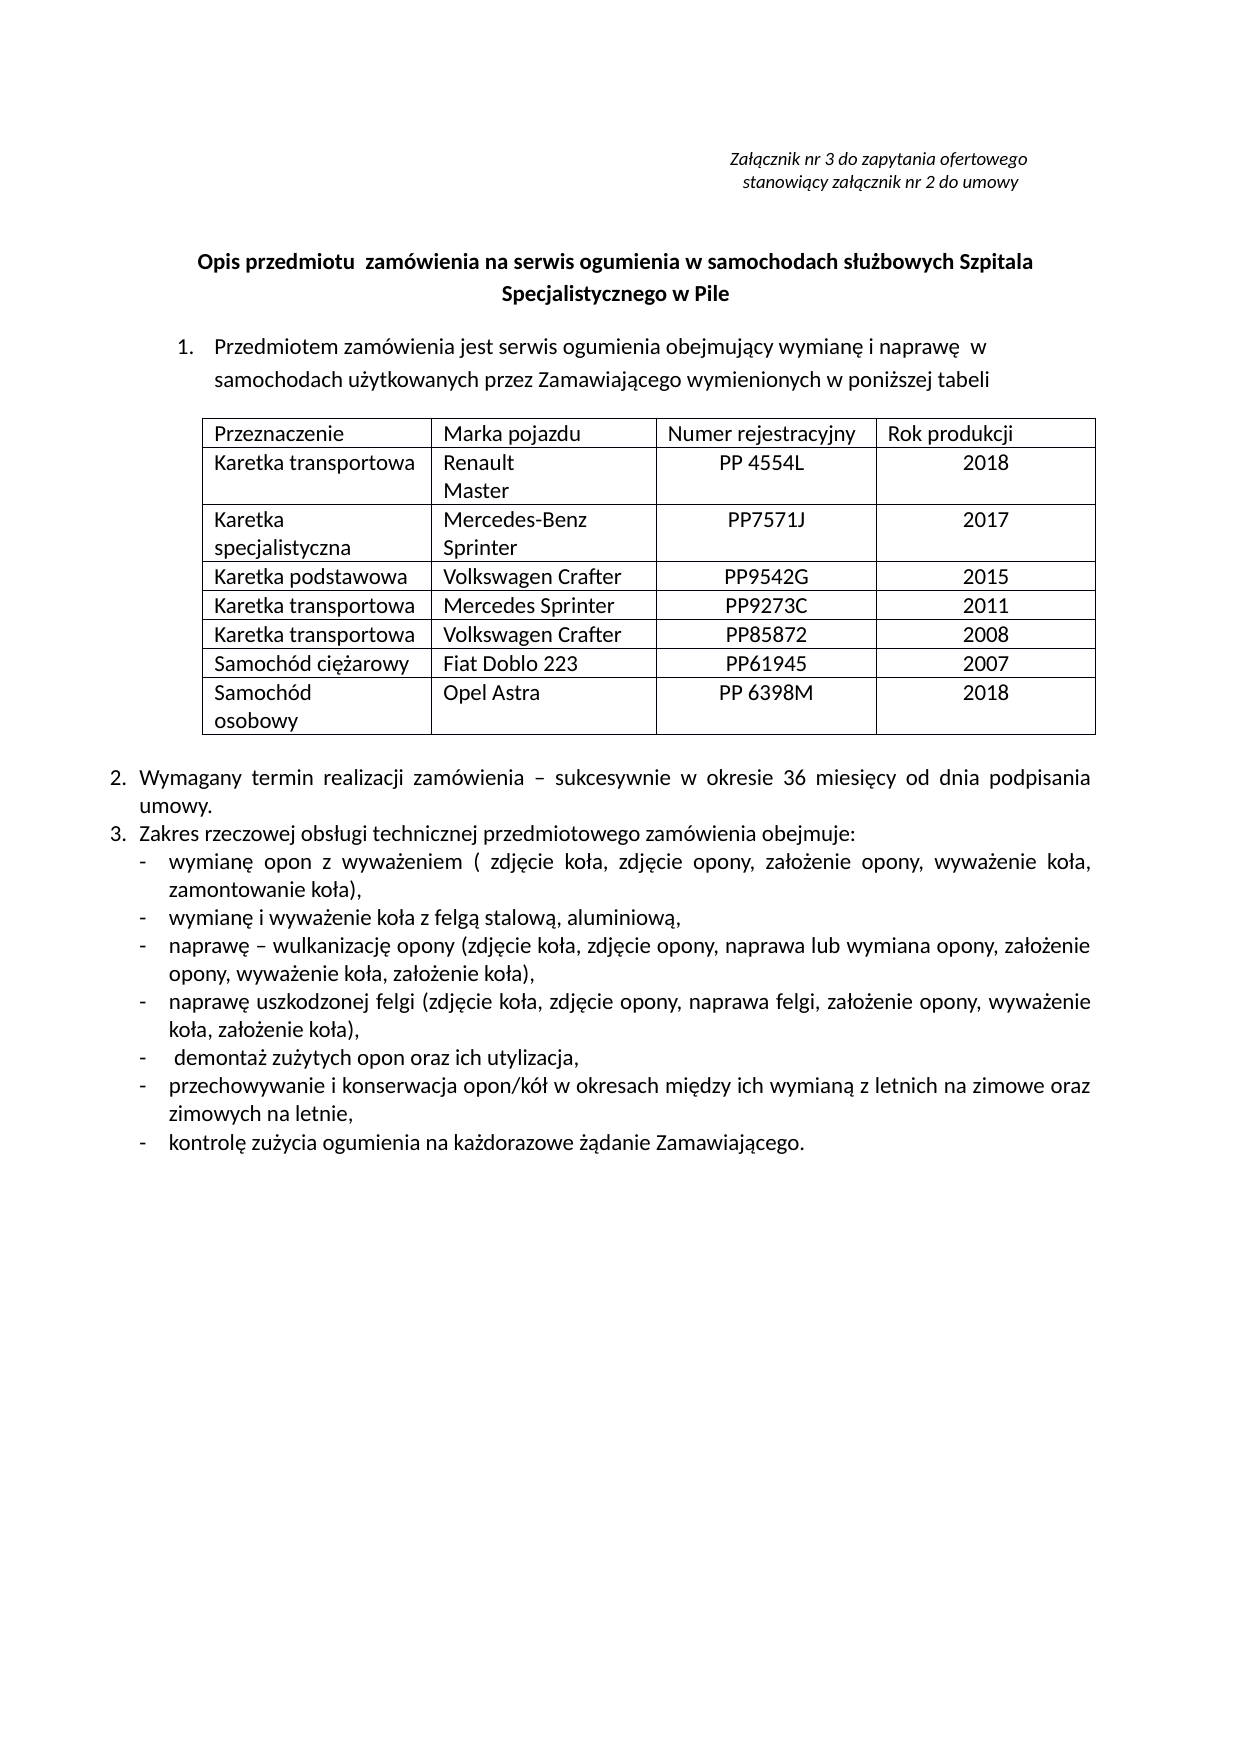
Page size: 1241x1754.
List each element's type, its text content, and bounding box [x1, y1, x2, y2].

list kontrolę zużycia ogumienia na każdorazowe żądanie Zamawiającego. [139, 1128, 1092, 1156]
table_cell 2017 [877, 505, 1095, 561]
table_cell Karetka transportowa [203, 591, 431, 619]
table_cell Volkswagen Crafter [432, 562, 656, 590]
table_cell PP85872 [657, 620, 876, 648]
table_cell Samochód osobowy [203, 678, 431, 734]
table_cell Renault Master [432, 448, 656, 504]
table_cell PP7571J [657, 505, 876, 561]
table_cell Karetka podstawowa [203, 562, 431, 590]
table_cell Samochód ciężarowy [203, 649, 431, 677]
table_cell PP 4554L [657, 448, 876, 504]
table_cell 2015 [877, 562, 1095, 590]
table_cell PP 6398M [657, 678, 876, 734]
table_header Numer rejestracyjny [657, 419, 876, 447]
list przechowywanie i konserwacja opon/kół w okresach między ich wymianą z letnich na zimowe oraz zimowych na letnie, [139, 1072, 1092, 1128]
table_header Rok produkcji [877, 419, 1095, 447]
list wymianę i wyważenie koła z felgą stalową, aluminiową, [139, 903, 1092, 931]
table_cell Volkswagen Crafter [432, 620, 656, 648]
text Opis przedmiotu zamówienia na serwis ogumienia w samochodach służbowych Szpitala Specjalistycznego w Pile [139, 247, 1092, 307]
table_cell Karetka transportowa [203, 620, 431, 648]
table_cell 2018 [877, 448, 1095, 504]
table_cell 2018 [877, 678, 1095, 734]
table_cell Mercedes-Benz Sprinter [432, 505, 656, 561]
table_header Marka pojazdu [432, 419, 656, 447]
table_header Przeznaczenie [203, 419, 431, 447]
table_cell PP9273C [657, 591, 876, 619]
table_cell PP9542G [657, 562, 876, 590]
list Przedmiotem zamówienia jest serwis ogumienia obejmujący wymianę i naprawę w samochodach użytkowanych przez Zamawiającego wymienionych w poniższej tabeli [177, 332, 1092, 393]
list demontaż zużytych opon oraz ich utylizacja, [139, 1043, 1092, 1072]
table_cell 2008 [877, 620, 1095, 648]
table_cell 2007 [877, 649, 1095, 677]
list wymianę opon z wyważeniem ( zdjęcie koła, zdjęcie opony, założenie opony, wyważenie koła, zamontowanie koła), [139, 847, 1092, 903]
text Załącznik nr 3 do zapytania ofertowego [139, 148, 1092, 171]
table_cell Fiat Doblo 223 [432, 649, 656, 677]
table_cell Mercedes Sprinter [432, 591, 656, 619]
text stanowiący załącznik nr 2 do umowy [656, 171, 1092, 193]
table_cell 2011 [877, 591, 1095, 619]
table_cell Karetka specjalistyczna [203, 505, 431, 561]
list naprawę uszkodzonej felgi (zdjęcie koła, zdjęcie opony, naprawa felgi, założenie opony, wyważenie koła, założenie koła), [139, 987, 1092, 1043]
table_cell Opel Astra [432, 678, 656, 734]
table_cell PP61945 [657, 649, 876, 677]
list Zakres rzeczowej obsługi technicznej przedmiotowego zamówienia obejmuje: [109, 819, 1092, 847]
list Wymagany termin realizacji zamówienia – sukcesywnie w okresie 36 miesięcy od dnia podpisania umowy. [109, 763, 1092, 819]
list naprawę – wulkanizację opony (zdjęcie koła, zdjęcie opony, naprawa lub wymiana opony, założenie opony, wyważenie koła, założenie koła), [139, 931, 1092, 987]
table_cell Karetka transportowa [203, 448, 431, 504]
